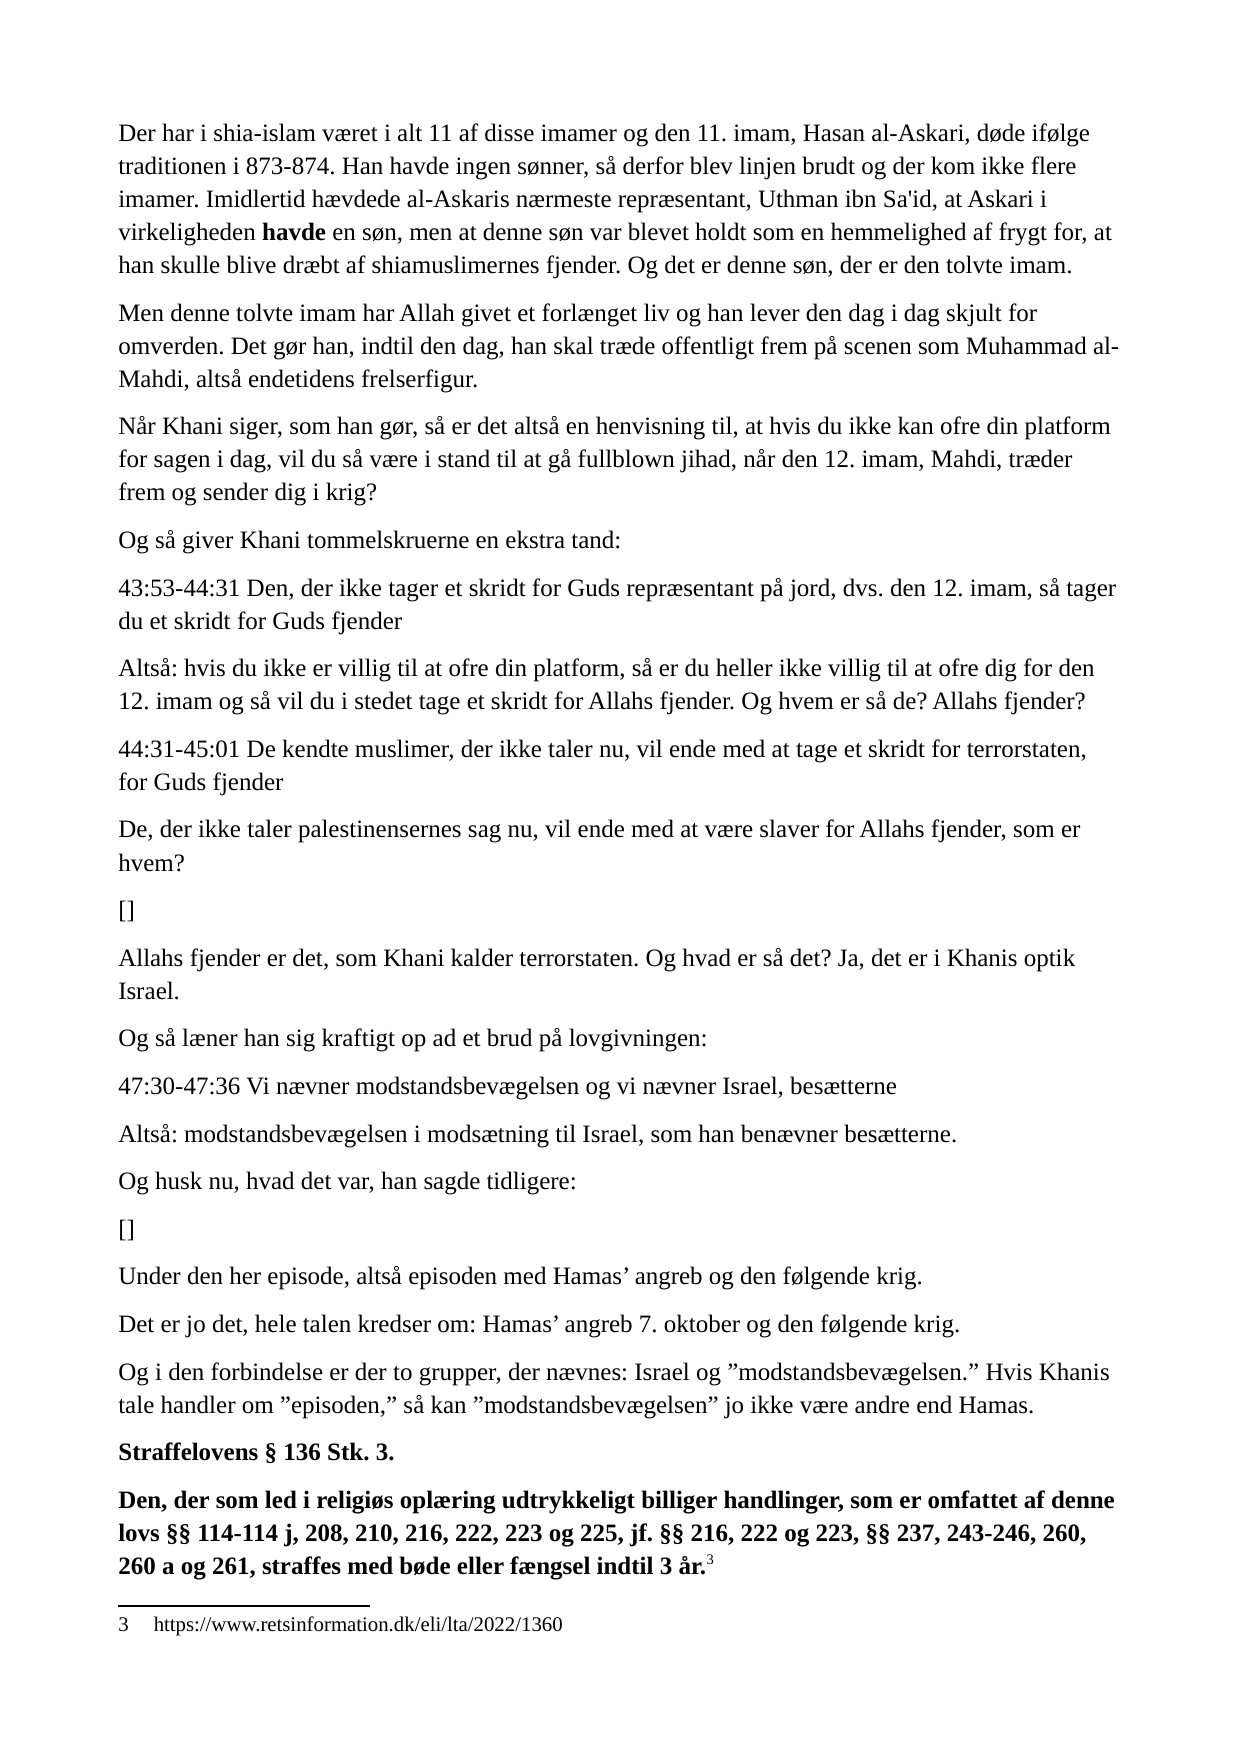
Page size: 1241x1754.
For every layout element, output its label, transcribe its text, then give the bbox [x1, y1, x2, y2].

text Under den her episode, altså episoden med Hamas’ angreb og den følgende krig. [118, 1261, 1122, 1290]
text Og så giver Khani tommelskruerne en ekstra tand: [118, 525, 1122, 554]
text Der har i shia-islam været i alt 11 af disse imamer og den 11. imam, Hasan al-Askari, døde ifølge traditionen i 873-874. Han havde ingen sønner, så derfor blev linjen brudt og der kom ikke flere imamer. Imidlertid hævdede al-Askaris nærmeste repræsentant, Uthman ibn Sa'id, at Askari i virkeligheden havde en søn, men at denne søn var blevet holdt som en hemmelighed af frygt for, at han skulle blive dræbt af shiamuslimernes fjender. Og det er denne søn, der er den tolvte imam. [118, 118, 1122, 279]
text [] [118, 1214, 1122, 1243]
text 44:31-45:01 De kendte muslimer, der ikke taler nu, vil ende med at tage et skridt for terrorstaten, for Guds fjender [118, 734, 1122, 796]
text Straffelovens § 136 Stk. 3. [118, 1437, 1122, 1466]
text 47:30-47:36 Vi nævner modstandsbevægelsen og vi nævner Israel, besætterne [118, 1071, 1122, 1100]
text Når Khani siger, som han gør, så er det altså en henvisning til, at hvis du ikke kan ofre din platform for sagen i dag, vil du så være i stand til at gå fullblown jihad, når den 12. imam, Mahdi, træder frem og sender dig i krig? [118, 411, 1122, 506]
text 43:53-44:31 Den, der ikke tager et skridt for Guds repræsentant på jord, dvs. den 12. imam, så tager du et skridt for Guds fjender [118, 573, 1122, 634]
text Den, der som led i religiøs oplæring udtrykkeligt billiger handlinger, som er omfattet af denne lovs §§ 114-114 j, 208, 210, 216, 222, 223 og 225, jf. §§ 216, 222 og 223, §§ 237, 243-246, 260, 260 a og 261, straffes med bøde eller fængsel indtil 3 år. [118, 1485, 1122, 1580]
text https://www.retsinformation.dk/eli/lta/2022/1360 [118, 1612, 1122, 1636]
text Men denne tolvte imam har Allah givet et forlænget liv og han lever den dag i dag skjult for omverden. Det gør han, indtil den dag, han skal træde offentligt frem på scenen som Muhammad al-Mahdi, altså endetidens frelserfigur. [118, 298, 1122, 393]
text Allahs fjender er det, som Khani kalder terrorstaten. Og hvad er så det? Ja, det er i Khanis optik Israel. [118, 943, 1122, 1004]
text Og husk nu, hvad det var, han sagde tidligere: [118, 1166, 1122, 1195]
text Det er jo det, hele talen kredser om: Hamas’ angreb 7. oktober og den følgende krig. [118, 1309, 1122, 1338]
text Altså: modstandsbevægelsen i modsætning til Israel, som han benævner besætterne. [118, 1119, 1122, 1147]
text [] [118, 895, 1122, 924]
text Og i den forbindelse er der to grupper, der nævnes: Israel og ”modstandsbevægelsen.” Hvis Khanis tale handler om ”episoden,” så kan ”modstandsbevægelsen” jo ikke være andre end Hamas. [118, 1357, 1122, 1418]
text Altså: hvis du ikke er villig til at ofre din platform, så er du heller ikke villig til at ofre dig for den 12. imam og så vil du i stedet tage et skridt for Allahs fjender. Og hvem er så de? Allahs fjender? [118, 653, 1122, 715]
text Og så læner han sig kraftigt op ad et brud på lovgivningen: [118, 1023, 1122, 1052]
text De, der ikke taler palestinensernes sag nu, vil ende med at være slaver for Allahs fjender, som er hvem? [118, 814, 1122, 876]
